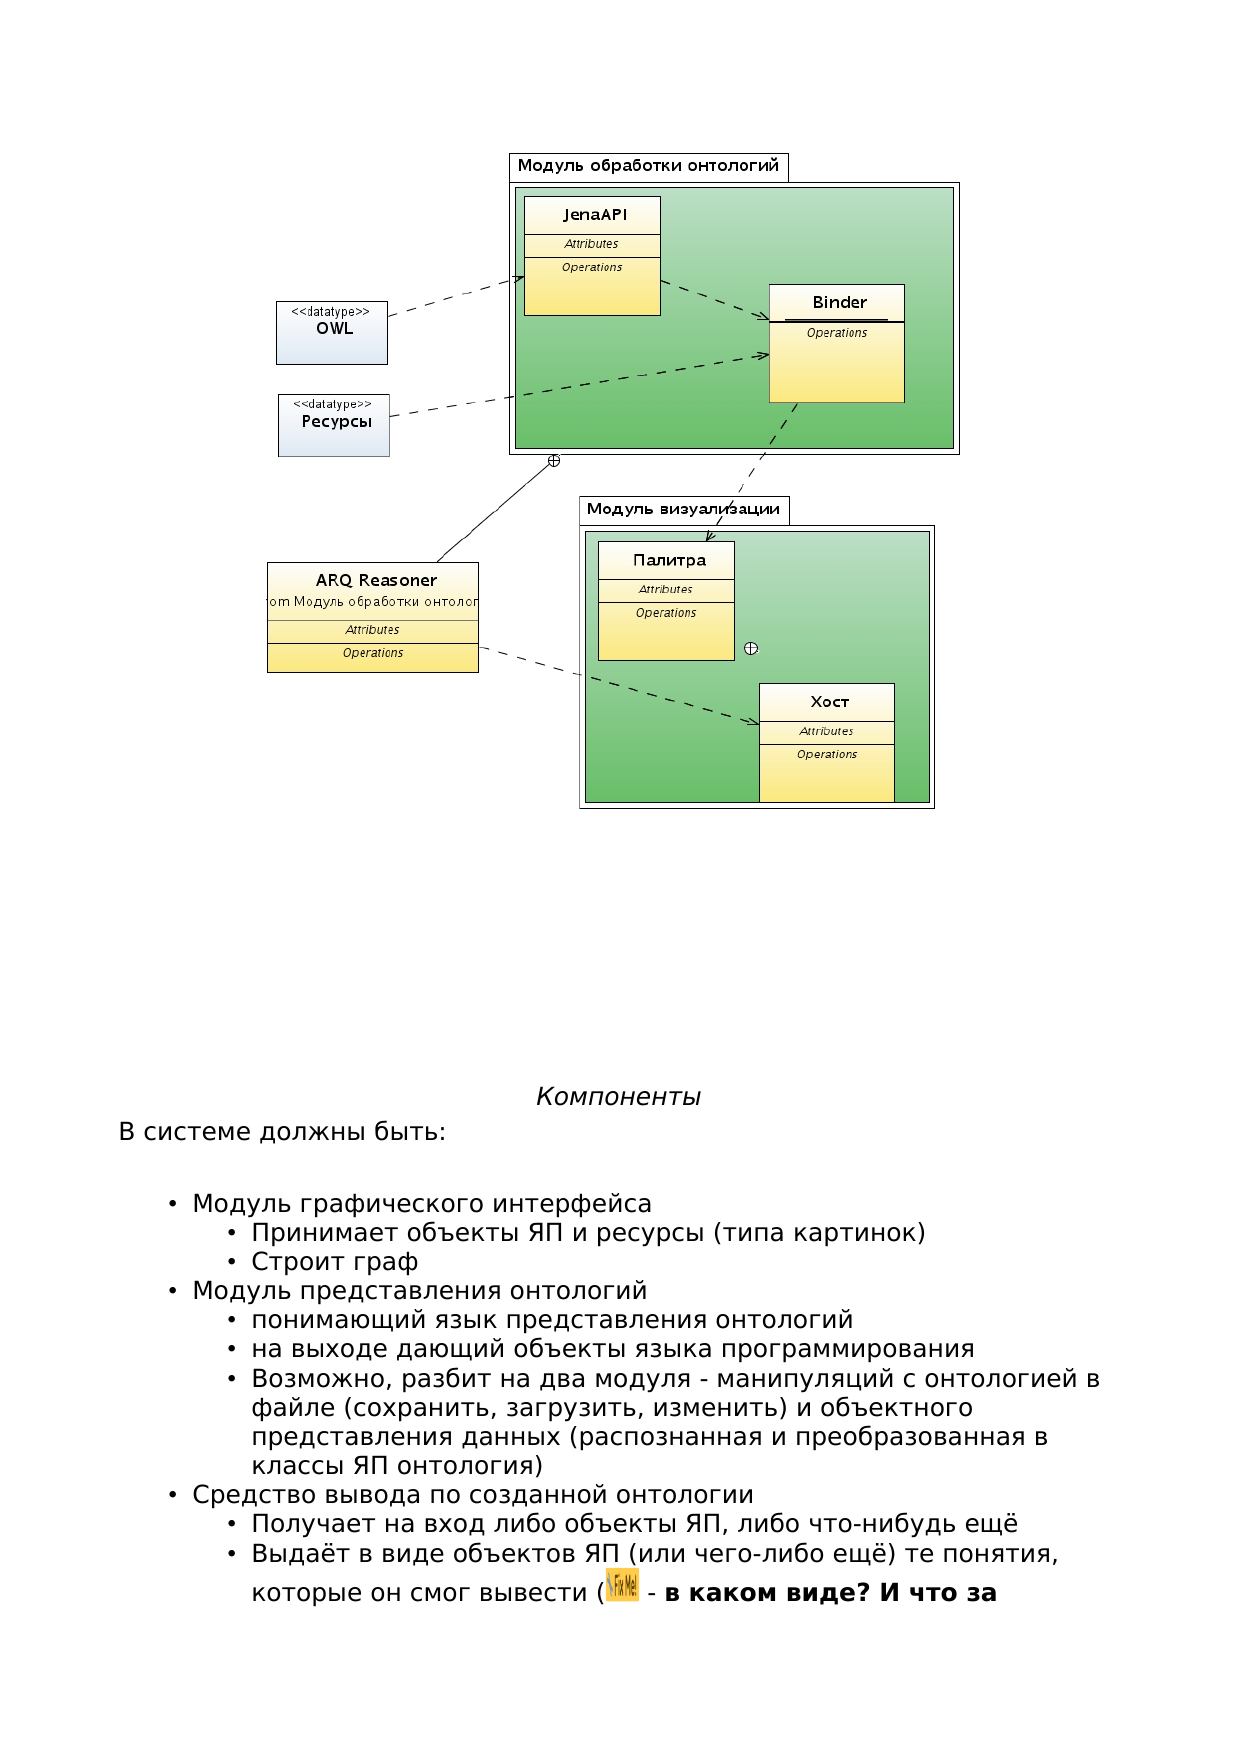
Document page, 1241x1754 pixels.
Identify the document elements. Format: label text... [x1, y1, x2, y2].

list Модуль графического интерфейса [177, 1189, 1122, 1218]
list Получает на вход либо объекты ЯП, либо что-нибудь ещё [236, 1509, 1122, 1539]
list Возможно, разбит на два модуля - манипуляций с онтологией в файле (сохранить, загрузить, изменить) и объектного представления данных (распознанная и преобразованная в классы ЯП онтология) [236, 1364, 1122, 1480]
picture [118, 130, 1123, 1083]
list Средство вывода по созданной онтологии [177, 1480, 1122, 1509]
list Строит граф [236, 1247, 1122, 1276]
list Модуль представления онтологий [177, 1276, 1122, 1305]
text В системе должны быть: [118, 1112, 1122, 1147]
list Принимает объекты ЯП и ресурсы (типа картинок) [236, 1218, 1122, 1247]
list понимающий язык представления онтологий [236, 1305, 1122, 1334]
list Выдаёт в виде объектов ЯП (или чего-либо ещё) те понятия, которые он смог вывести ( - в каком виде? И что за [236, 1539, 1122, 1607]
list на выходе дающий объекты языка программирования [236, 1334, 1122, 1364]
text Компоненты [118, 1083, 1122, 1112]
text [118, 118, 1122, 130]
